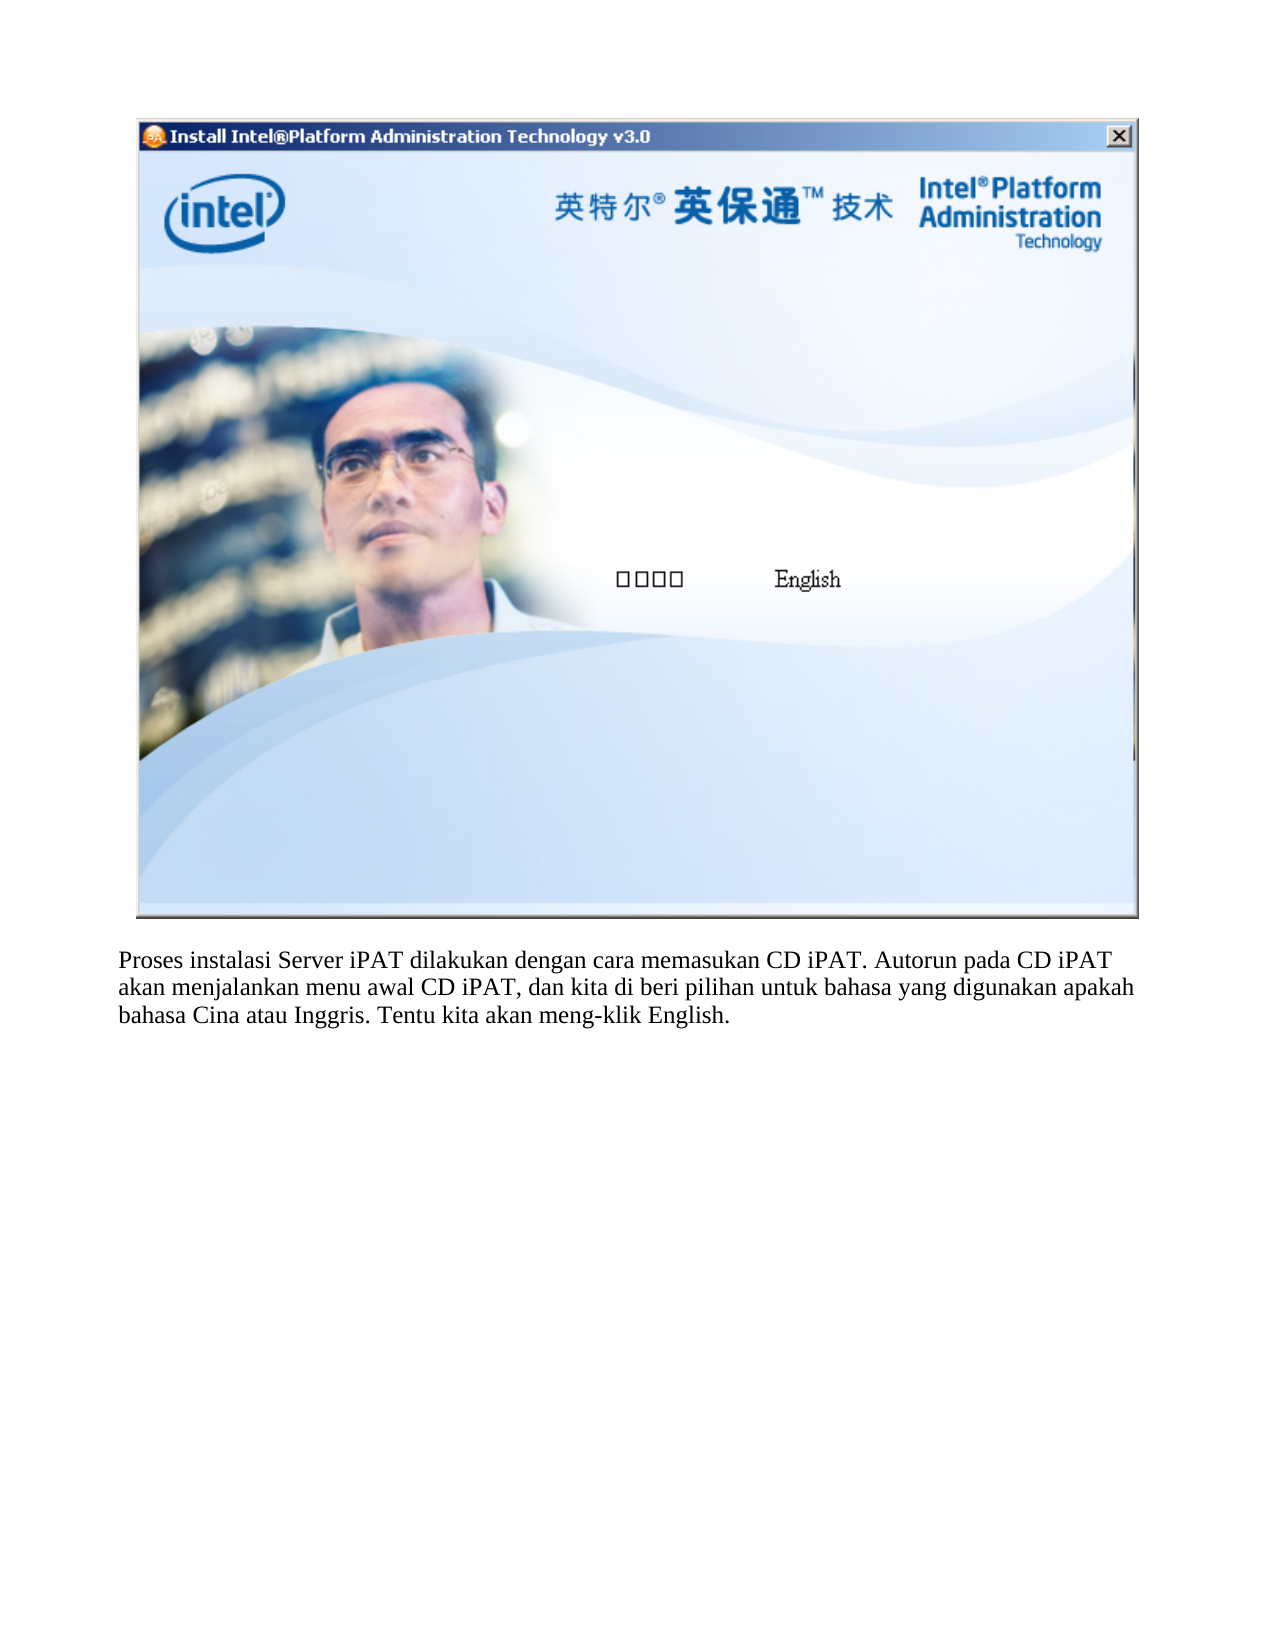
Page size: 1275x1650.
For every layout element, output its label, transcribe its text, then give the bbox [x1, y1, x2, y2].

picture [136, 118, 1139, 919]
text Proses instalasi Server iPAT dilakukan dengan cara memasukan CD iPAT. Autorun pada CD iPAT akan menjalankan menu awal CD iPAT, dan kita di beri pilihan untuk bahasa yang digunakan apakah bahasa Cina atau Inggris. Tentu kita akan meng-klik English. [118, 946, 1157, 1029]
